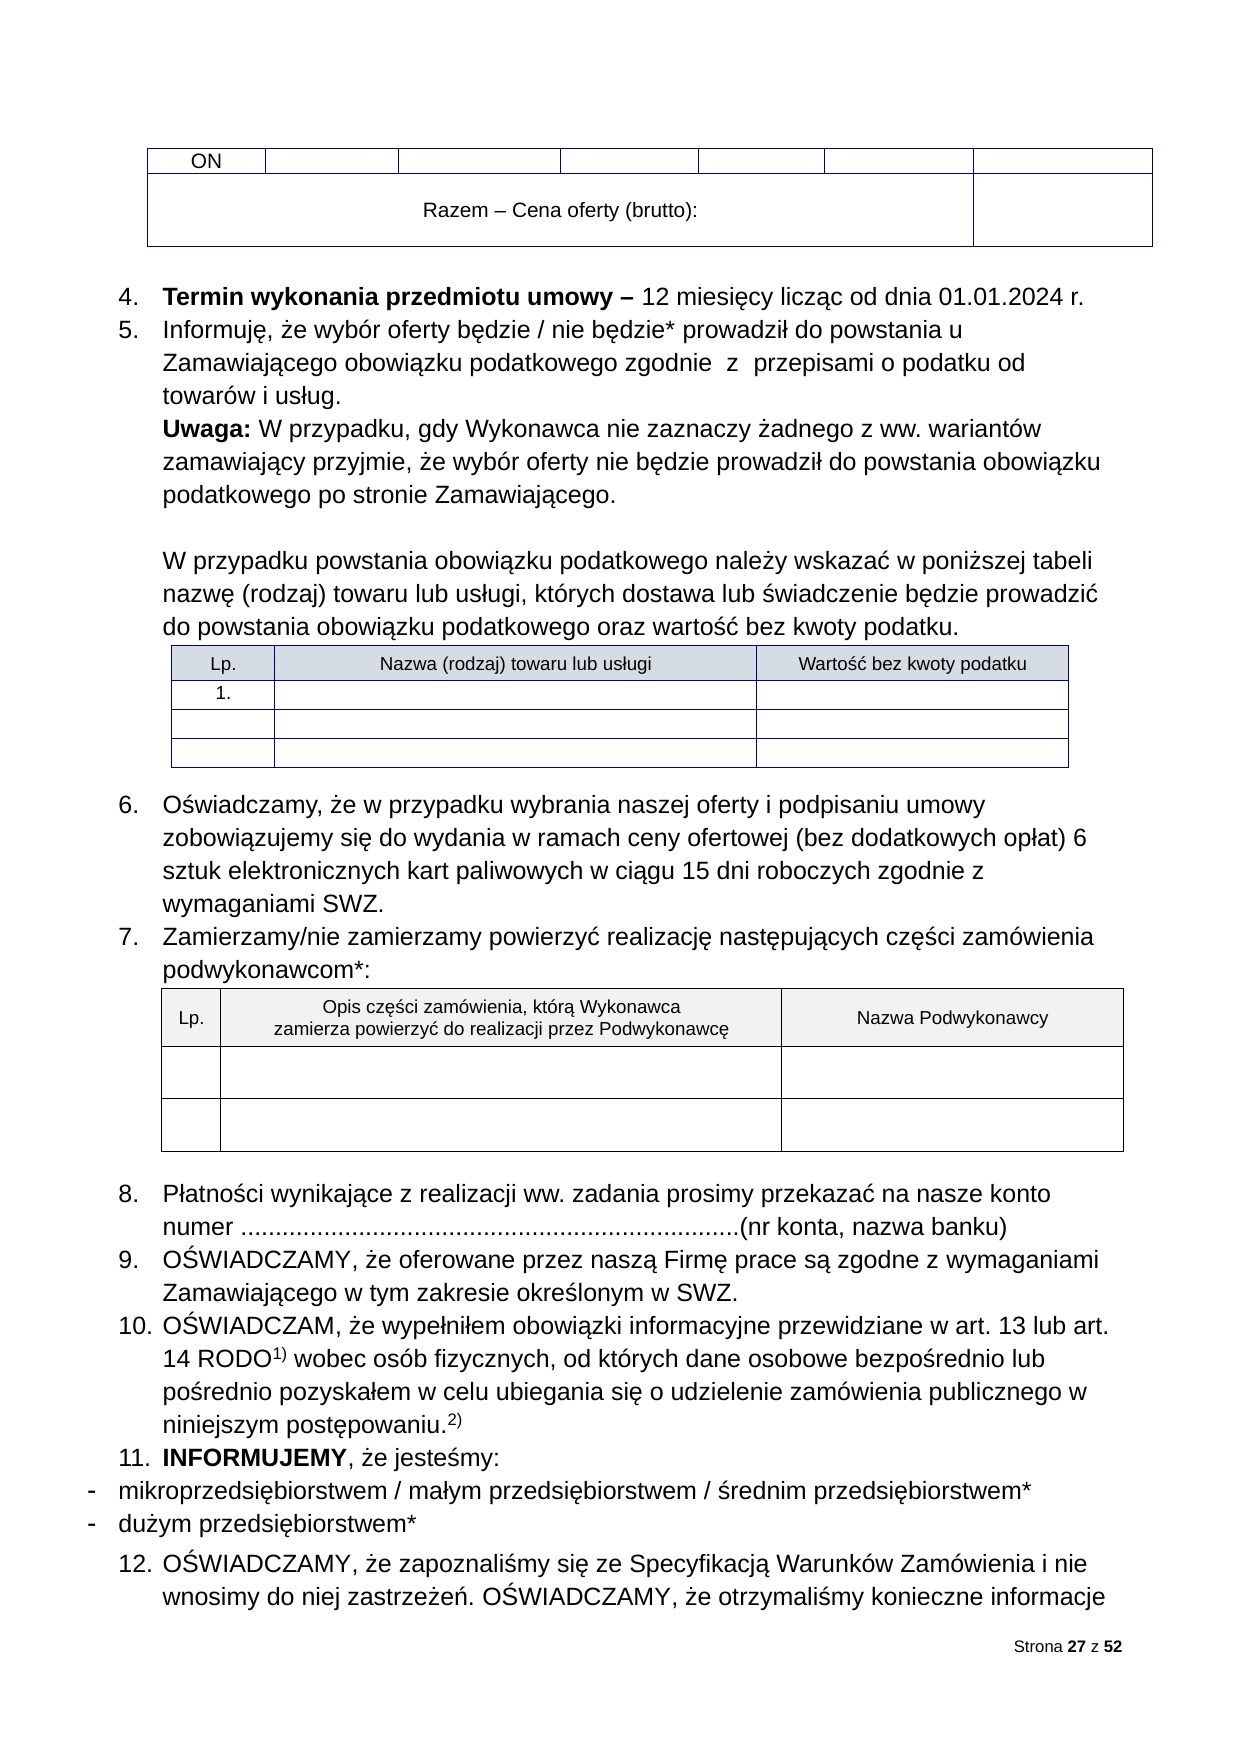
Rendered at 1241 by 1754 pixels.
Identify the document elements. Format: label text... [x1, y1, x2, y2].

table_cell [757, 681, 1068, 709]
table_header Nazwa Podwykonawcy [782, 989, 1123, 1046]
list Płatności wynikające z realizacji ww. zadania prosimy przekazać na nasze konto numer ........................................................................(nr konta, nazwa banku) [118, 1179, 1122, 1241]
list Oświadczamy, że w przypadku wybrania naszej oferty i podpisaniu umowy zobowiązujemy się do wydania w ramach ceny ofertowej (bez dodatkowych opłat) 6 sztuk elektronicznych kart paliwowych w ciągu 15 dni roboczych zgodnie z wymaganiami SWZ. [118, 790, 1122, 918]
table_cell [399, 149, 560, 173]
table_cell [275, 739, 756, 767]
text Uwaga: W przypadku, gdy Wykonawca nie zaznaczy żadnego z ww. wariantów zamawiający przyjmie, że wybór oferty nie będzie prowadził do powstania obowiązku podatkowego po stronie Zamawiającego. [162, 414, 1122, 508]
table_cell ON [148, 149, 265, 173]
table_cell [825, 149, 973, 173]
table_cell [172, 739, 274, 767]
table_cell [266, 149, 398, 173]
table_header Wartość bez kwoty podatku [757, 646, 1068, 680]
list Informuję, że wybór oferty będzie / nie będzie* prowadził do powstania u Zamawiającego obowiązku podatkowego zgodnie z przepisami o podatku od towarów i usług. [118, 315, 1122, 409]
table_header Lp. [172, 646, 274, 680]
table_cell [974, 149, 1152, 173]
table_cell [275, 710, 756, 738]
table_header Lp. [162, 989, 220, 1046]
table_cell [561, 149, 698, 173]
table_cell [974, 174, 1152, 246]
table_cell [221, 1047, 781, 1098]
table_cell [757, 739, 1068, 767]
text W przypadku powstania obowiązku podatkowego należy wskazać w poniższej tabeli nazwę (rodzaj) towaru lub usługi, których dostawa lub świadczenie będzie prowadzić do powstania obowiązku podatkowego oraz wartość bez kwoty podatku. [162, 546, 1122, 641]
list Termin wykonania przedmiotu umowy – 12 miesięcy licząc od dnia 01.01.2024 r. [118, 282, 1122, 310]
list INFORMUJEMY, że jesteśmy: [118, 1443, 1122, 1472]
list OŚWIADCZAMY, że oferowane przez naszą Firmę prace są zgodne z wymaganiami Zamawiającego w tym zakresie określonym w SWZ. [118, 1245, 1122, 1307]
table_cell [162, 1047, 220, 1098]
table_cell 1. [172, 681, 274, 709]
table_cell [221, 1099, 781, 1151]
list OŚWIADCZAMY, że zapoznaliśmy się ze Specyfikacją Warunków Zamówienia i nie wnosimy do niej zastrzeżeń. OŚWIADCZAMY, że otrzymaliśmy konieczne informacje [118, 1549, 1122, 1611]
table_cell [782, 1099, 1123, 1151]
list Zamierzamy/nie zamierzamy powierzyć realizację następujących części zamówienia podwykonawcom*: [118, 922, 1122, 984]
table_cell [162, 1099, 220, 1151]
list mikroprzedsiębiorstwem / małym przedsiębiorstwem / średnim przedsiębiorstwem* [87, 1476, 1122, 1505]
list OŚWIADCZAM, że wypełniłem obowiązki informacyjne przewidziane w art. 13 lub art. 14 RODO1) wobec osób fizycznych, od których dane osobowe bezpośrednio lub pośrednio pozyskałem w celu ubiegania się o udzielenie zamówienia publicznego w niniejszym postępowaniu.2) [118, 1311, 1122, 1439]
table_cell [275, 681, 756, 709]
table_header Opis części zamówienia, którą Wykonawca zamierza powierzyć do realizacji przez Podwykonawcę [221, 989, 781, 1046]
table_cell [782, 1047, 1123, 1098]
list dużym przedsiębiorstwem* [87, 1509, 1122, 1538]
table_cell [699, 149, 824, 173]
table_cell [757, 710, 1068, 738]
table_header Nazwa (rodzaj) towaru lub usługi [275, 646, 756, 680]
table_cell [172, 710, 274, 738]
table_cell Razem – Cena oferty (brutto): [148, 174, 973, 246]
